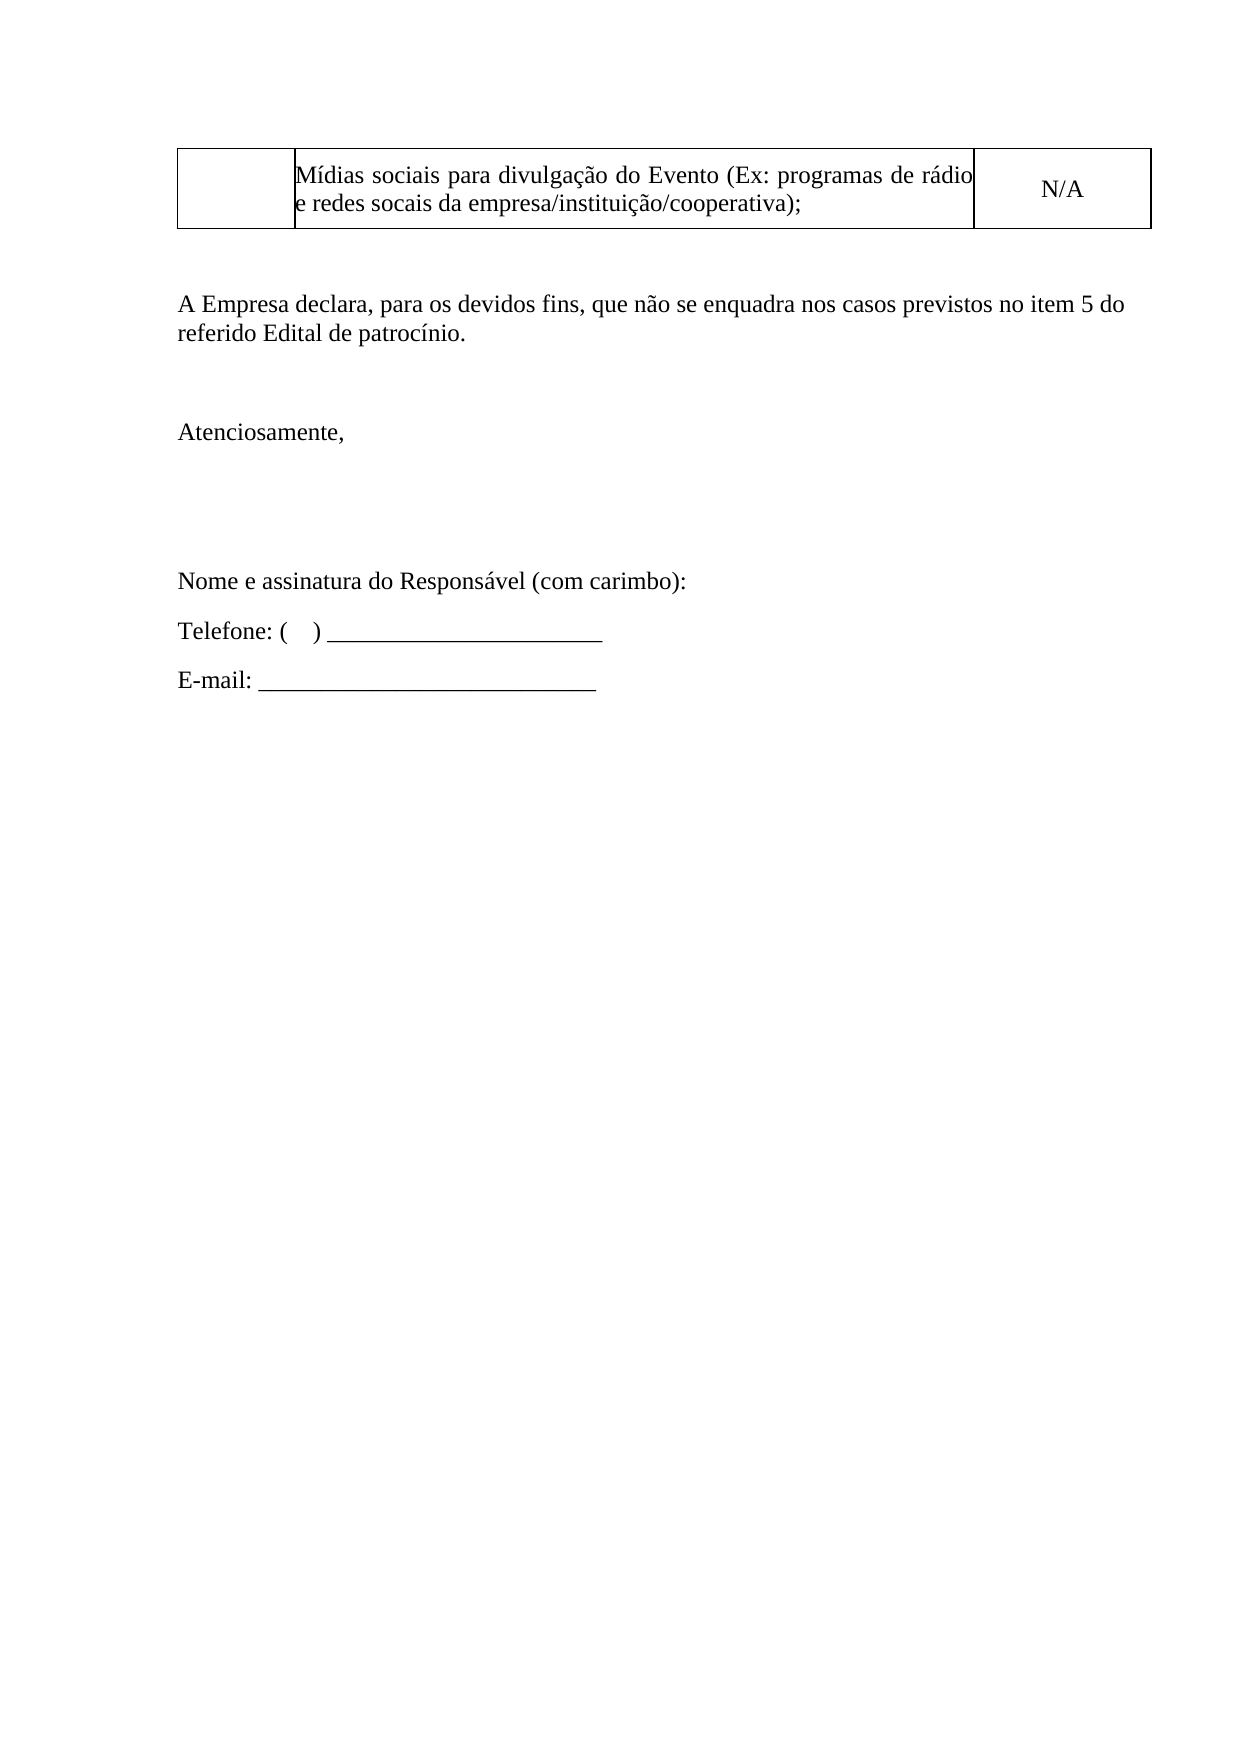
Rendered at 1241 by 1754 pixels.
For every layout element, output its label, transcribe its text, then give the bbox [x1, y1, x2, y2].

text Telefone: ( ) ______________________ [177, 616, 1137, 644]
table_cell N/A [975, 149, 1150, 228]
text A Empresa declara, para os devidos fins, que não se enquadra nos casos previstos no item 5 do referido Edital de patrocínio. [177, 289, 1137, 347]
text Atenciosamente, [177, 417, 1137, 446]
table_cell [178, 149, 294, 228]
text Nome e assinatura do Responsável (com carimbo): [177, 566, 1137, 595]
table_cell Mídias sociais para divulgação do Evento (Ex: programas de rádio e redes socais da empresa/instituição/cooperativa); [296, 149, 973, 228]
text E-mail: ___________________________ [177, 665, 1137, 694]
